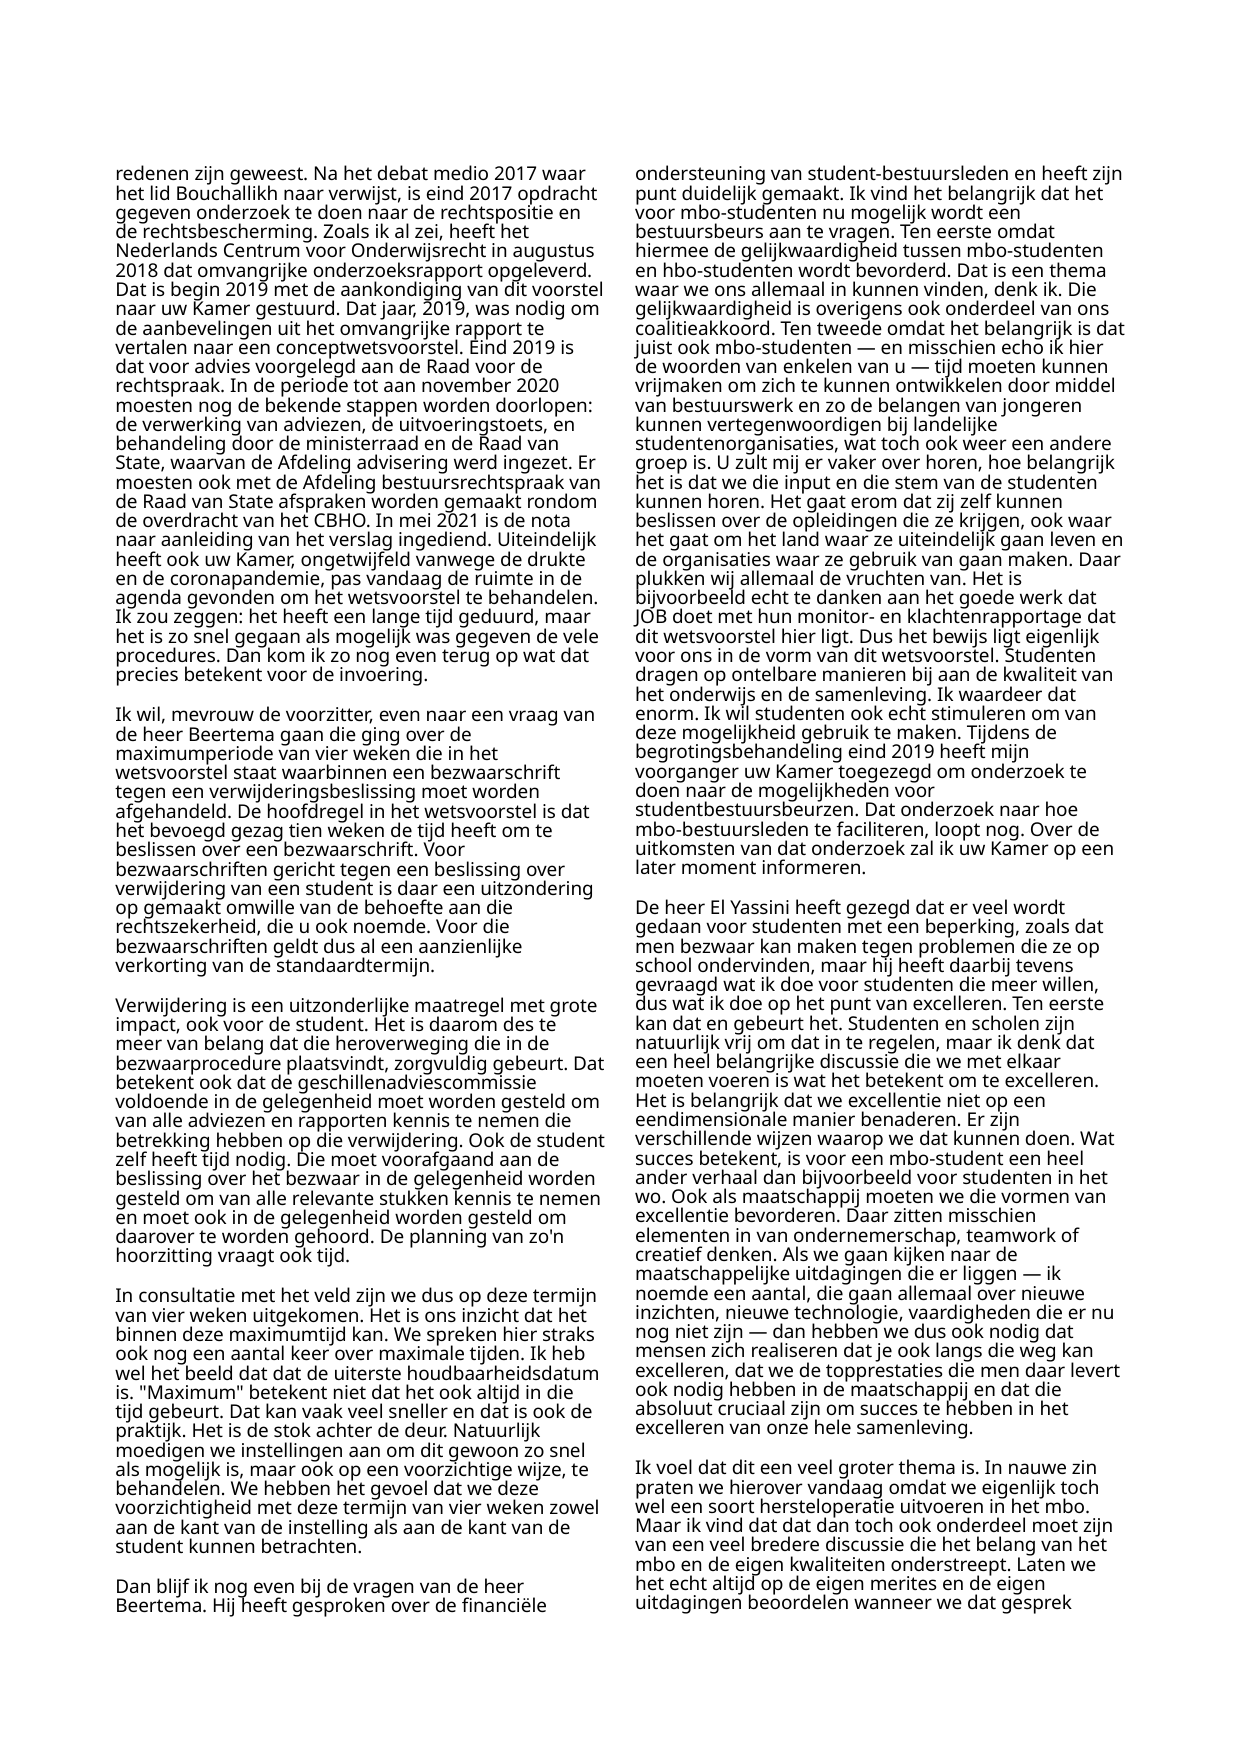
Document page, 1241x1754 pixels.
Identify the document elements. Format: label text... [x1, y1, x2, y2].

text ondersteuning van student-bestuursleden en heeft zijn punt duidelijk gemaakt. Ik vind het belangrijk dat het voor mbo-studenten nu mogelijk wordt een bestuursbeurs aan te vragen. Ten eerste omdat hiermee de gelijkwaardigheid tussen mbo-studenten en hbo-studenten wordt bevorderd. Dat is een thema waar we ons allemaal in kunnen vinden, denk ik. Die gelijkwaardigheid is overigens ook onderdeel van ons coalitieakkoord. Ten tweede omdat het belangrijk is dat juist ook mbo-studenten — en misschien echo ik hier de woorden van enkelen van u — tijd moeten kunnen vrijmaken om zich te kunnen ontwikkelen door middel van bestuurswerk en zo de belangen van jongeren kunnen vertegenwoordigen bij landelijke studentenorganisaties, wat toch ook weer een andere groep is. U zult mij er vaker over horen, hoe belangrijk het is dat we die input en die stem van de studenten kunnen horen. Het gaat erom dat zij zelf kunnen beslissen over de opleidingen die ze krijgen, ook waar het gaat om het land waar ze uiteindelijk gaan leven en de organisaties waar ze gebruik van gaan maken. Daar plukken wij allemaal de vruchten van. Het is bijvoorbeeld echt te danken aan het goede werk dat JOB doet met hun monitor- en klachtenrapportage dat dit wetsvoorstel hier ligt. Dus het bewijs ligt eigenlijk voor ons in de vorm van dit wetsvoorstel. Studenten dragen op ontelbare manieren bij aan de kwaliteit van het onderwijs en de samenleving. Ik waardeer dat enorm. Ik wil studenten ook echt stimuleren om van deze mogelijkheid gebruik te maken. Tijdens de begrotingsbehandeling eind 2019 heeft mijn voorganger uw Kamer toegezegd om onderzoek te doen naar de mogelijkheden voor studentbestuursbeurzen. Dat onderzoek naar hoe mbo-bestuursleden te faciliteren, loopt nog. Over de uitkomsten van dat onderzoek zal ik uw Kamer op een later moment informeren. [635, 165, 1125, 878]
text Ik wil, mevrouw de voorzitter, even naar een vraag van de heer Beertema gaan die ging over de maximumperiode van vier weken die in het wetsvoorstel staat waarbinnen een bezwaarschrift tegen een verwijderingsbeslissing moet worden afgehandeld. De hoofdregel in het wetsvoorstel is dat het bevoegd gezag tien weken de tijd heeft om te beslissen over een bezwaarschrift. Voor bezwaarschriften gericht tegen een beslissing over verwijdering van een student is daar een uitzondering op gemaakt omwille van de behoefte aan die rechtszekerheid, die u ook noemde. Voor die bezwaarschriften geldt dus al een aanzienlijke verkorting van de standaardtermijn. [115, 706, 605, 976]
text redenen zijn geweest. Na het debat medio 2017 waar het lid Bouchallikh naar verwijst, is eind 2017 opdracht gegeven onderzoek te doen naar de rechtspositie en de rechtsbescherming. Zoals ik al zei, heeft het Nederlands Centrum voor Onderwijsrecht in augustus 2018 dat omvangrijke onderzoeksrapport opgeleverd. Dat is begin 2019 met de aankondiging van dit voorstel naar uw Kamer gestuurd. Dat jaar, 2019, was nodig om de aanbevelingen uit het omvangrijke rapport te vertalen naar een conceptwetsvoorstel. Eind 2019 is dat voor advies voorgelegd aan de Raad voor de rechtspraak. In de periode tot aan november 2020 moesten nog de bekende stappen worden doorlopen: de verwerking van adviezen, de uitvoeringstoets, en behandeling door de ministerraad en de Raad van State, waarvan de Afdeling advisering werd ingezet. Er moesten ook met de Afdeling bestuursrechtspraak van de Raad van State afspraken worden gemaakt rondom de overdracht van het CBHO. In mei 2021 is de nota naar aanleiding van het verslag ingediend. Uiteindelijk heeft ook uw Kamer, ongetwijfeld vanwege de drukte en de coronapandemie, pas vandaag de ruimte in de agenda gevonden om het wetsvoorstel te behandelen. Ik zou zeggen: het heeft een lange tijd geduurd, maar het is zo snel gegaan als mogelijk was gegeven de vele procedures. Dan kom ik zo nog even terug op wat dat precies betekent voor de invoering. [115, 165, 605, 686]
text Dan blijf ik nog even bij de vragen van de heer Beertema. Hij heeft gesproken over de financiële [115, 1578, 605, 1616]
text Ik voel dat dit een veel groter thema is. In nauwe zin praten we hierover vandaag omdat we eigenlijk toch wel een soort hersteloperatie uitvoeren in het mbo. Maar ik vind dat dat dan toch ook onderdeel moet zijn van een veel bredere discussie die het belang van het mbo en de eigen kwaliteiten onderstreept. Laten we het echt altijd op de eigen merites en de eigen uitdagingen beoordelen wanneer we dat gesprek [635, 1459, 1125, 1613]
text De heer El Yassini heeft gezegd dat er veel wordt gedaan voor studenten met een beperking, zoals dat men bezwaar kan maken tegen problemen die ze op school ondervinden, maar hij heeft daarbij tevens gevraagd wat ik doe voor studenten die meer willen, dus wat ik doe op het punt van excelleren. Ten eerste kan dat en gebeurt het. Studenten en scholen zijn natuurlijk vrij om dat in te regelen, maar ik denk dat een heel belangrijke discussie die we met elkaar moeten voeren is wat het betekent om te excelleren. Het is belangrijk dat we excellentie niet op een eendimensionale manier benaderen. Er zijn verschillende wijzen waarop we dat kunnen doen. Wat succes betekent, is voor een mbo-student een heel ander verhaal dan bijvoorbeeld voor studenten in het wo. Ook als maatschappij moeten we die vormen van excellentie bevorderen. Daar zitten misschien elementen in van ondernemerschap, teamwork of creatief denken. Als we gaan kijken naar de maatschappelijke uitdagingen die er liggen — ik noemde een aantal, die gaan allemaal over nieuwe inzichten, nieuwe technologie, vaardigheden die er nu nog niet zijn — dan hebben we dus ook nodig dat mensen zich realiseren dat je ook langs die weg kan excelleren, dat we de topprestaties die men daar levert ook nodig hebben in de maatschappij en dat die absoluut cruciaal zijn om succes te hebben in het excelleren van onze hele samenleving. [635, 899, 1125, 1439]
text In consultatie met het veld zijn we dus op deze termijn van vier weken uitgekomen. Het is ons inzicht dat het binnen deze maximumtijd kan. We spreken hier straks ook nog een aantal keer over maximale tijden. Ik heb wel het beeld dat dat de uiterste houdbaarheidsdatum is. "Maximum" betekent niet dat het ook altijd in die tijd gebeurt. Dat kan vaak veel sneller en dat is ook de praktijk. Het is de stok achter de deur. Natuurlijk moedigen we instellingen aan om dit gewoon zo snel als mogelijk is, maar ook op een voorzichtige wijze, te behandelen. We hebben het gevoel dat we deze voorzichtigheid met deze termijn van vier weken zowel aan de kant van de instelling als aan de kant van de student kunnen betrachten. [115, 1287, 605, 1557]
text Verwijdering is een uitzonderlijke maatregel met grote impact, ook voor de student. Het is daarom des te meer van belang dat die heroverweging die in de bezwaarprocedure plaatsvindt, zorgvuldig gebeurt. Dat betekent ook dat de geschillenadviescommissie voldoende in de gelegenheid moet worden gesteld om van alle adviezen en rapporten kennis te nemen die betrekking hebben op die verwijdering. Ook de student zelf heeft tijd nodig. Die moet voorafgaand aan de beslissing over het bezwaar in de gelegenheid worden gesteld om van alle relevante stukken kennis te nemen en moet ook in de gelegenheid worden gesteld om daarover te worden gehoord. De planning van zo'n hoorzitting vraagt ook tijd. [115, 997, 605, 1267]
